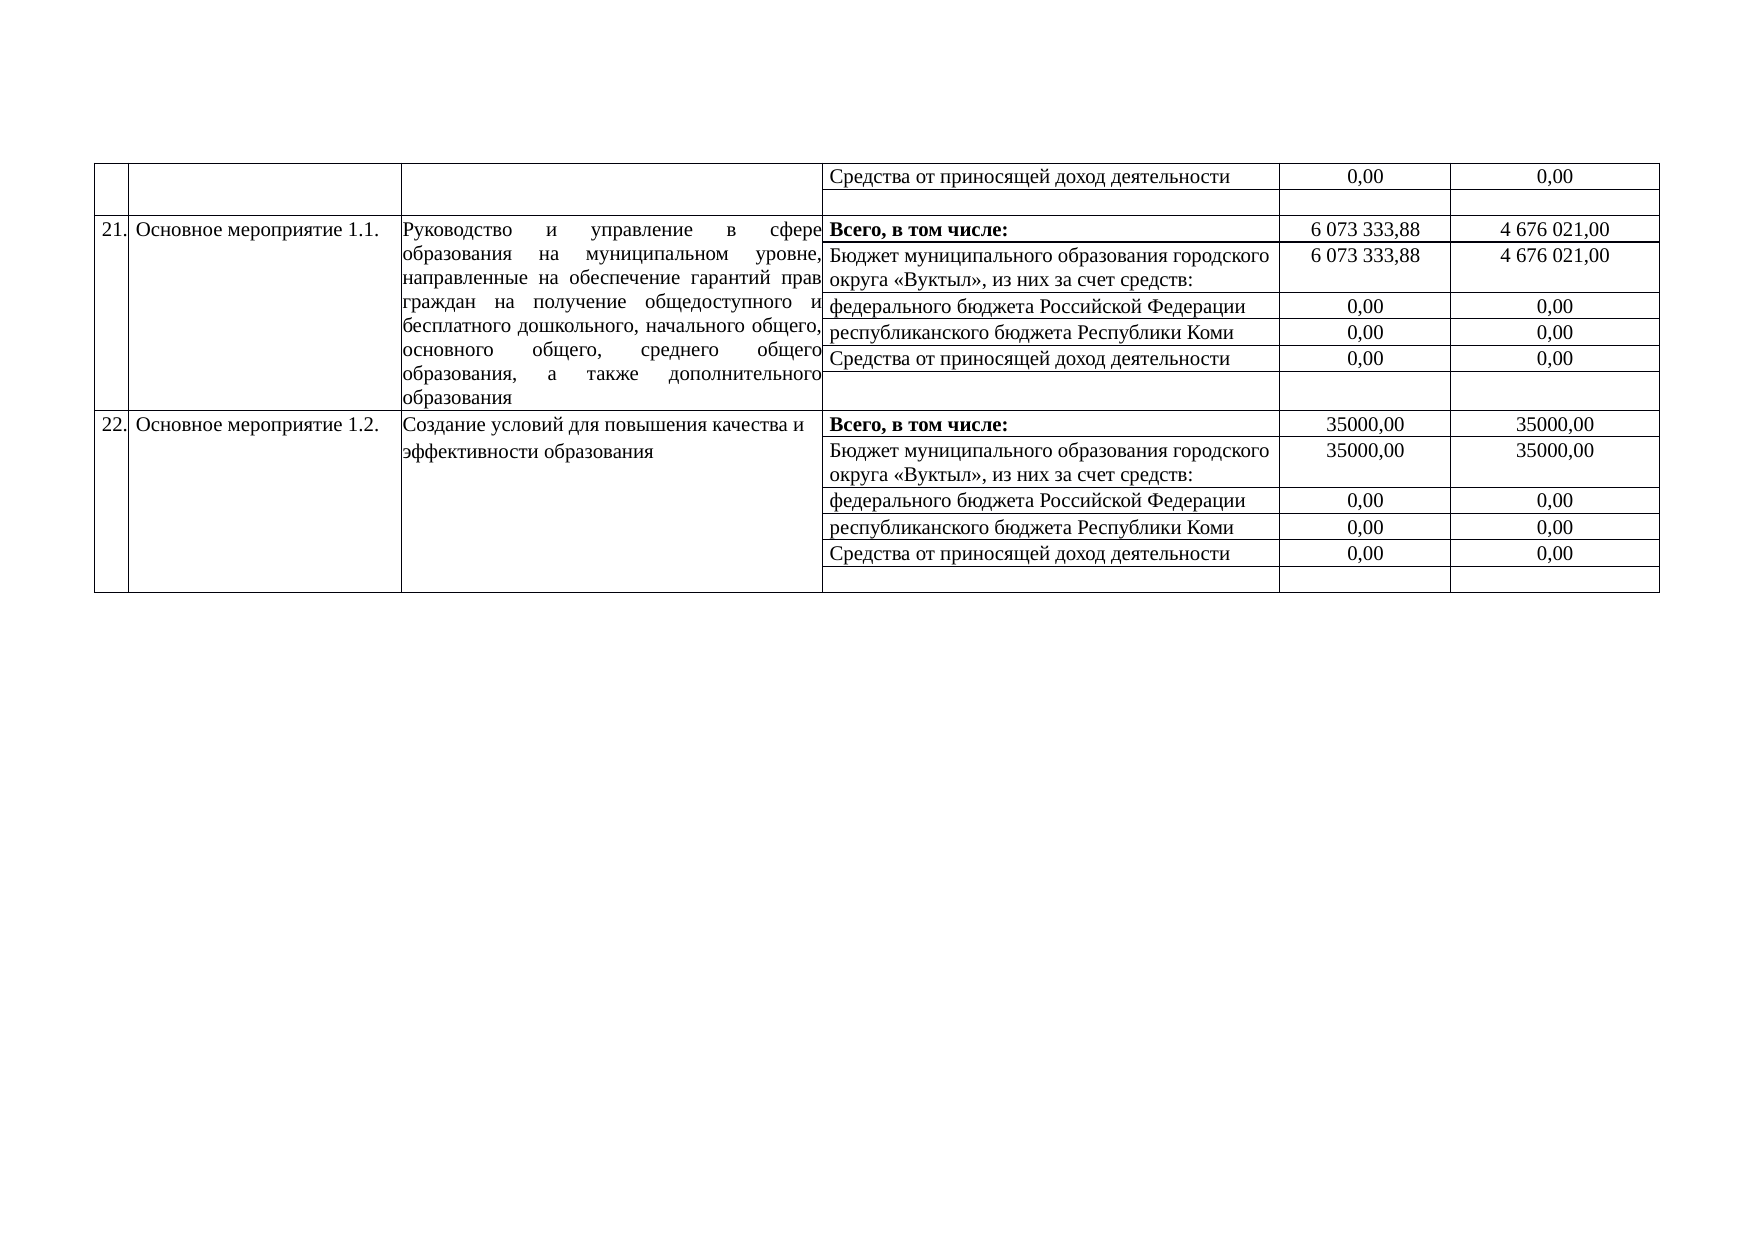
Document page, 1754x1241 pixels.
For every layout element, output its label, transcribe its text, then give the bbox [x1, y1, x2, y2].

table_cell Средства от приносящей доход деятельности [823, 540, 1279, 566]
table_cell республиканского бюджета Республики Коми [823, 319, 1279, 344]
table_cell 35000,00 [1451, 437, 1659, 487]
table_cell Средства от приносящей доход деятельности [823, 346, 1279, 371]
table_cell 0,00 [1280, 514, 1450, 539]
table_cell Основное мероприятие 1.2. [129, 411, 401, 592]
table_cell Бюджет муниципального образования городского округа «Вуктыл», из них за счет средств: [823, 437, 1279, 487]
table_cell республиканского бюджета Республики Коми [823, 514, 1279, 539]
table_cell [1451, 567, 1659, 592]
table_cell [95, 164, 128, 215]
table_cell 6 073 333,88 [1280, 243, 1450, 292]
table_cell [1451, 372, 1659, 410]
table_cell федерального бюджета Российской Федерации [823, 488, 1279, 513]
table_cell 4 676 021,00 [1451, 216, 1659, 241]
table_cell Создание условий для повышения качества и эффективности образования [402, 411, 822, 592]
table_cell [1280, 567, 1450, 592]
table_cell [1280, 190, 1450, 215]
table_cell федерального бюджета Российской Федерации [823, 293, 1279, 318]
table_cell 0,00 [1280, 488, 1450, 513]
table_cell 35000,00 [1280, 411, 1450, 436]
table_cell 0,00 [1451, 346, 1659, 371]
table_cell 0,00 [1451, 319, 1659, 344]
table_cell 0,00 [1280, 319, 1450, 344]
table_cell 0,00 [1280, 293, 1450, 318]
table_cell 0,00 [1451, 164, 1659, 189]
table_cell [402, 164, 822, 215]
table_cell Всего, в том числе: [823, 216, 1279, 241]
table_cell 21. [95, 216, 128, 410]
table_cell Основное мероприятие 1.1. [129, 216, 401, 410]
table_cell Бюджет муниципального образования городского округа «Вуктыл», из них за счет средств: [823, 243, 1279, 292]
table_cell 0,00 [1280, 346, 1450, 371]
table_cell [823, 190, 1279, 215]
table_cell 35000,00 [1280, 437, 1450, 487]
table_cell Всего, в том числе: [823, 411, 1279, 436]
table_cell 0,00 [1280, 540, 1450, 566]
table_cell Руководство и управление в сфере образования на муниципальном уровне, направленные на обеспечение гарантий прав граждан на получение общедоступного и бесплатного дошкольного, начального общего, основного общего, среднего общего образования, а также дополнительного образования [402, 216, 822, 410]
table_cell [1451, 190, 1659, 215]
table_cell 0,00 [1451, 514, 1659, 539]
table_cell [823, 372, 1279, 410]
table_cell 4 676 021,00 [1451, 243, 1659, 292]
table_cell [1280, 372, 1450, 410]
table_cell 0,00 [1451, 488, 1659, 513]
table_cell Средства от приносящей доход деятельности [823, 164, 1279, 189]
table_cell 0,00 [1451, 540, 1659, 566]
table_cell 0,00 [1451, 293, 1659, 318]
table_cell 22. [95, 411, 128, 592]
table_cell 35000,00 [1451, 411, 1659, 436]
table_cell [129, 164, 401, 215]
table_cell 6 073 333,88 [1280, 216, 1450, 241]
table_cell 0,00 [1280, 164, 1450, 189]
table_cell [823, 567, 1279, 592]
